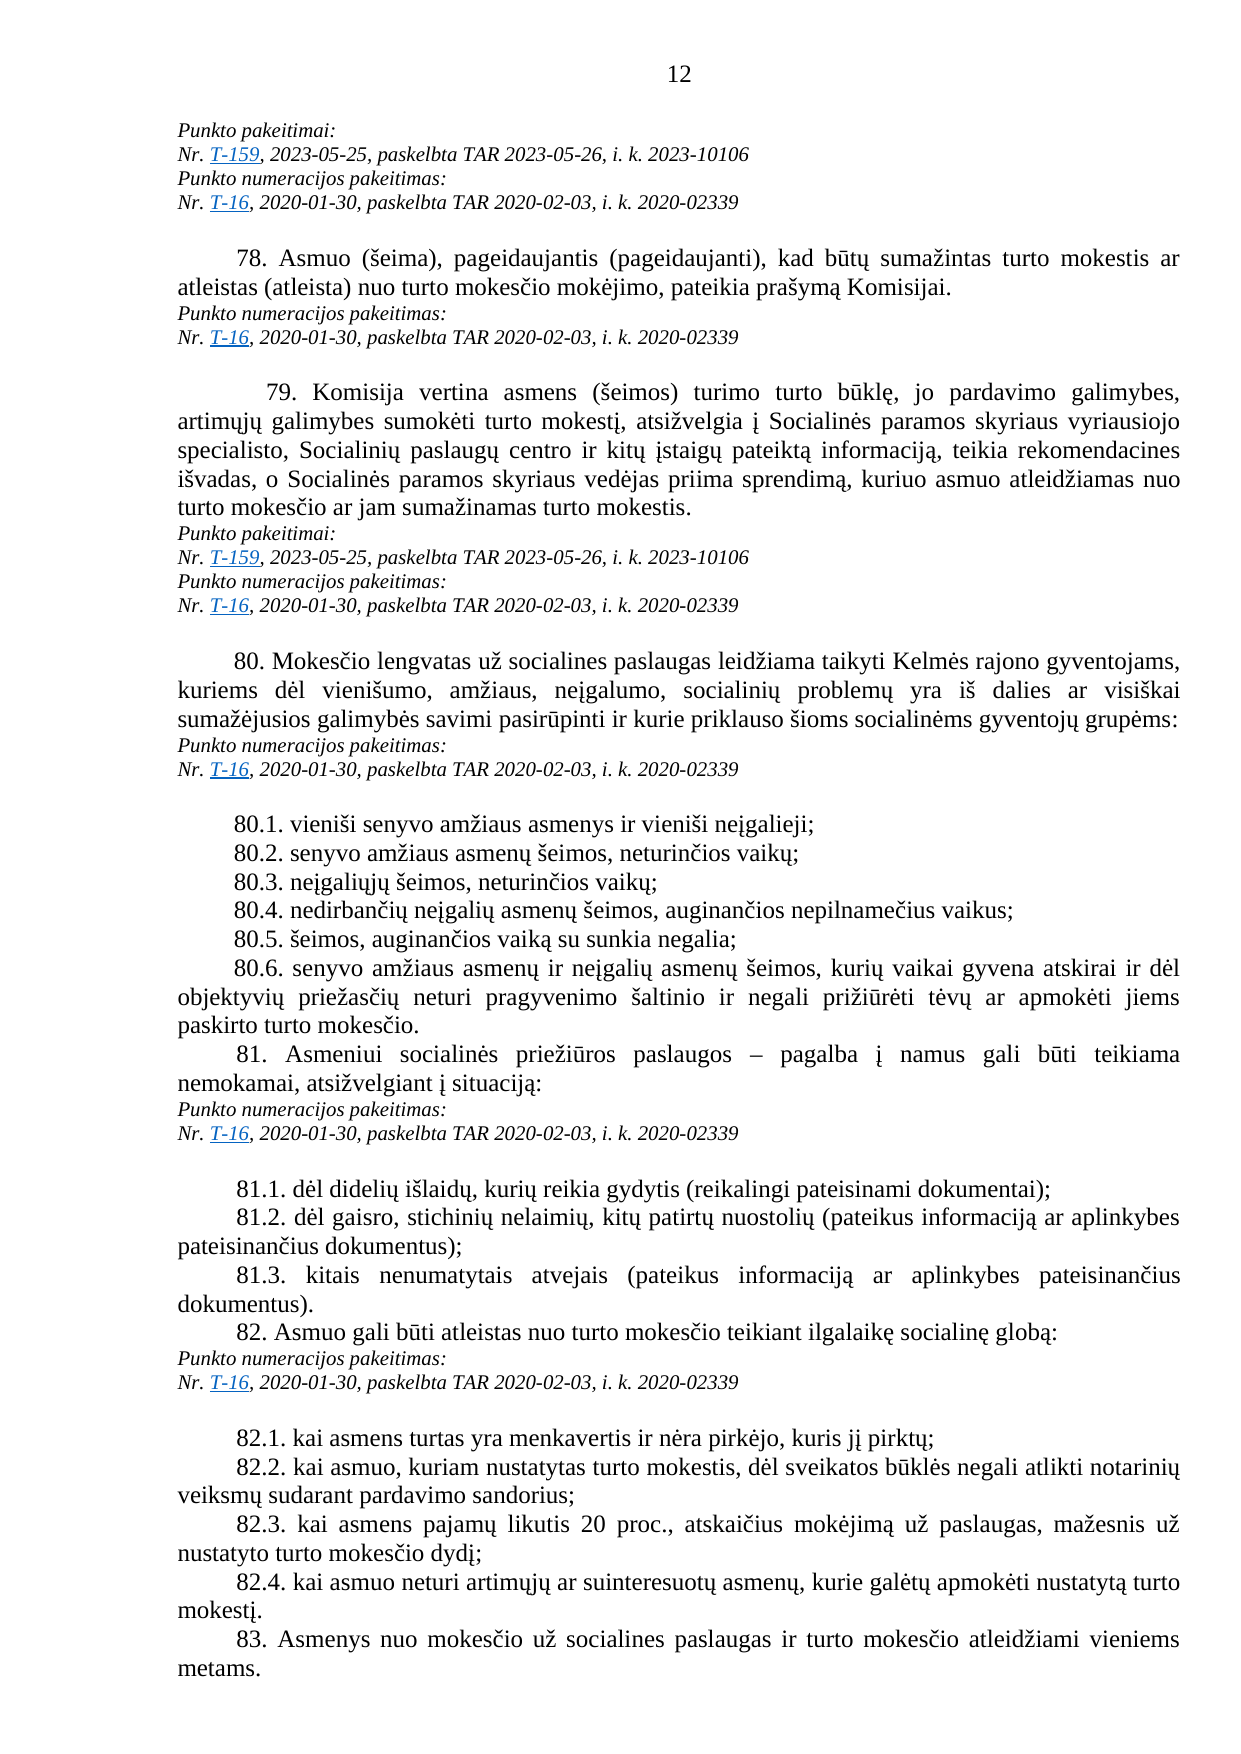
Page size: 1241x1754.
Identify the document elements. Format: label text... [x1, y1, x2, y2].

text 80.5. šeimos, auginančios vaiką su sunkia negalia; [177, 924, 1181, 953]
text 82.1. kai asmens turtas yra menkavertis ir nėra pirkėjo, kuris jį pirktų; [177, 1423, 1181, 1452]
text 82.4. kai asmuo neturi artimųjų ar suinteresuotų asmenų, kurie galėtų apmokėti nustatytą turto mokestį. [177, 1567, 1181, 1624]
text 81. Asmeniui socialinės priežiūros paslaugos – pagalba į namus gali būti teikiama nemokamai, atsižvelgiant į situaciją: [177, 1039, 1181, 1097]
text 80. Mokesčio lengvatas už socialines paslaugas leidžiama taikyti Kelmės rajono gyventojams, kuriems dėl vienišumo, amžiaus, neįgalumo, socialinių problemų yra iš dalies ar visiškai sumažėjusios galimybės savimi pasirūpinti ir kurie priklauso šioms socialinėms gyventojų grupėms: [177, 646, 1181, 732]
text 80.6. senyvo amžiaus asmenų ir neįgalių asmenų šeimos, kurių vaikai gyvena atskirai ir dėl objektyvių priežasčių neturi pragyvenimo šaltinio ir negali prižiūrėti tėvų ar apmokėti jiems paskirto turto mokesčio. [177, 953, 1181, 1039]
text Punkto pakeitimai: [177, 521, 1181, 545]
text Punkto numeracijos pakeitimas: [177, 569, 1181, 593]
text 80.2. senyvo amžiaus asmenų šeimos, neturinčios vaikų; [177, 838, 1181, 867]
text 79. Komisija vertina asmens (šeimos) turimo turto būklę, jo pardavimo galimybes, artimųjų galimybes sumokėti turto mokestį, atsižvelgia į Socialinės paramos skyriaus vyriausiojo specialisto, Socialinių paslaugų centro ir kitų įstaigų pateiktą informaciją, teikia rekomendacines išvadas, o Socialinės paramos skyriaus vedėjas priima sprendimą, kuriuo asmuo atleidžiamas nuo turto mokesčio ar jam sumažinamas turto mokestis. [177, 377, 1181, 521]
text 81.1. dėl didelių išlaidų, kurių reikia gydytis (reikalingi pateisinami dokumentai); [177, 1174, 1181, 1202]
text Nr. T-16, 2020-01-30, paskelbta TAR 2020-02-03, i. k. 2020-02339 [177, 190, 1181, 214]
text 80.4. nedirbančių neįgalių asmenų šeimos, auginančios nepilnamečius vaikus; [177, 896, 1181, 924]
text Punkto numeracijos pakeitimas: [177, 166, 1181, 190]
text Nr. T-16, 2020-01-30, paskelbta TAR 2020-02-03, i. k. 2020-02339 [177, 593, 1181, 617]
text 81.3. kitais nenumatytais atvejais (pateikus informaciją ar aplinkybes pateisinančius dokumentus). [177, 1260, 1181, 1317]
text Punkto numeracijos pakeitimas: [177, 1097, 1181, 1121]
text Nr. T-16, 2020-01-30, paskelbta TAR 2020-02-03, i. k. 2020-02339 [177, 757, 1181, 781]
text Nr. T-159, 2023-05-25, paskelbta TAR 2023-05-26, i. k. 2023-10106 [177, 142, 1181, 166]
text 82.3. kai asmens pajamų likutis 20 proc., atskaičius mokėjimą už paslaugas, mažesnis už nustatyto turto mokesčio dydį; [177, 1509, 1181, 1567]
text 78. Asmuo (šeima), pageidaujantis (pageidaujanti), kad būtų sumažintas turto mokestis ar atleistas (atleista) nuo turto mokesčio mokėjimo, pateikia prašymą Komisijai. [177, 243, 1181, 301]
text Punkto pakeitimai: [177, 118, 1181, 142]
text 80.1. vieniši senyvo amžiaus asmenys ir vieniši neįgalieji; [177, 809, 1181, 838]
text Nr. T-159, 2023-05-25, paskelbta TAR 2023-05-26, i. k. 2023-10106 [177, 545, 1181, 569]
text 80.3. neįgaliųjų šeimos, neturinčios vaikų; [177, 867, 1181, 896]
text Nr. T-16, 2020-01-30, paskelbta TAR 2020-02-03, i. k. 2020-02339 [177, 325, 1181, 349]
text Punkto numeracijos pakeitimas: [177, 301, 1181, 325]
text 82.2. kai asmuo, kuriam nustatytas turto mokestis, dėl sveikatos būklės negali atlikti notarinių veiksmų sudarant pardavimo sandorius; [177, 1452, 1181, 1509]
text 81.2. dėl gaisro, stichinių nelaimių, kitų patirtų nuostolių (pateikus informaciją ar aplinkybes pateisinančius dokumentus); [177, 1202, 1181, 1260]
text Punkto numeracijos pakeitimas: [177, 1346, 1181, 1370]
text Punkto numeracijos pakeitimas: [177, 732, 1181, 757]
text Nr. T-16, 2020-01-30, paskelbta TAR 2020-02-03, i. k. 2020-02339 [177, 1121, 1181, 1145]
text 82. Asmuo gali būti atleistas nuo turto mokesčio teikiant ilgalaikę socialinę globą: [177, 1317, 1181, 1346]
text Nr. T-16, 2020-01-30, paskelbta TAR 2020-02-03, i. k. 2020-02339 [177, 1370, 1181, 1394]
text 83. Asmenys nuo mokesčio už socialines paslaugas ir turto mokesčio atleidžiami vieniems metams. [177, 1624, 1181, 1682]
